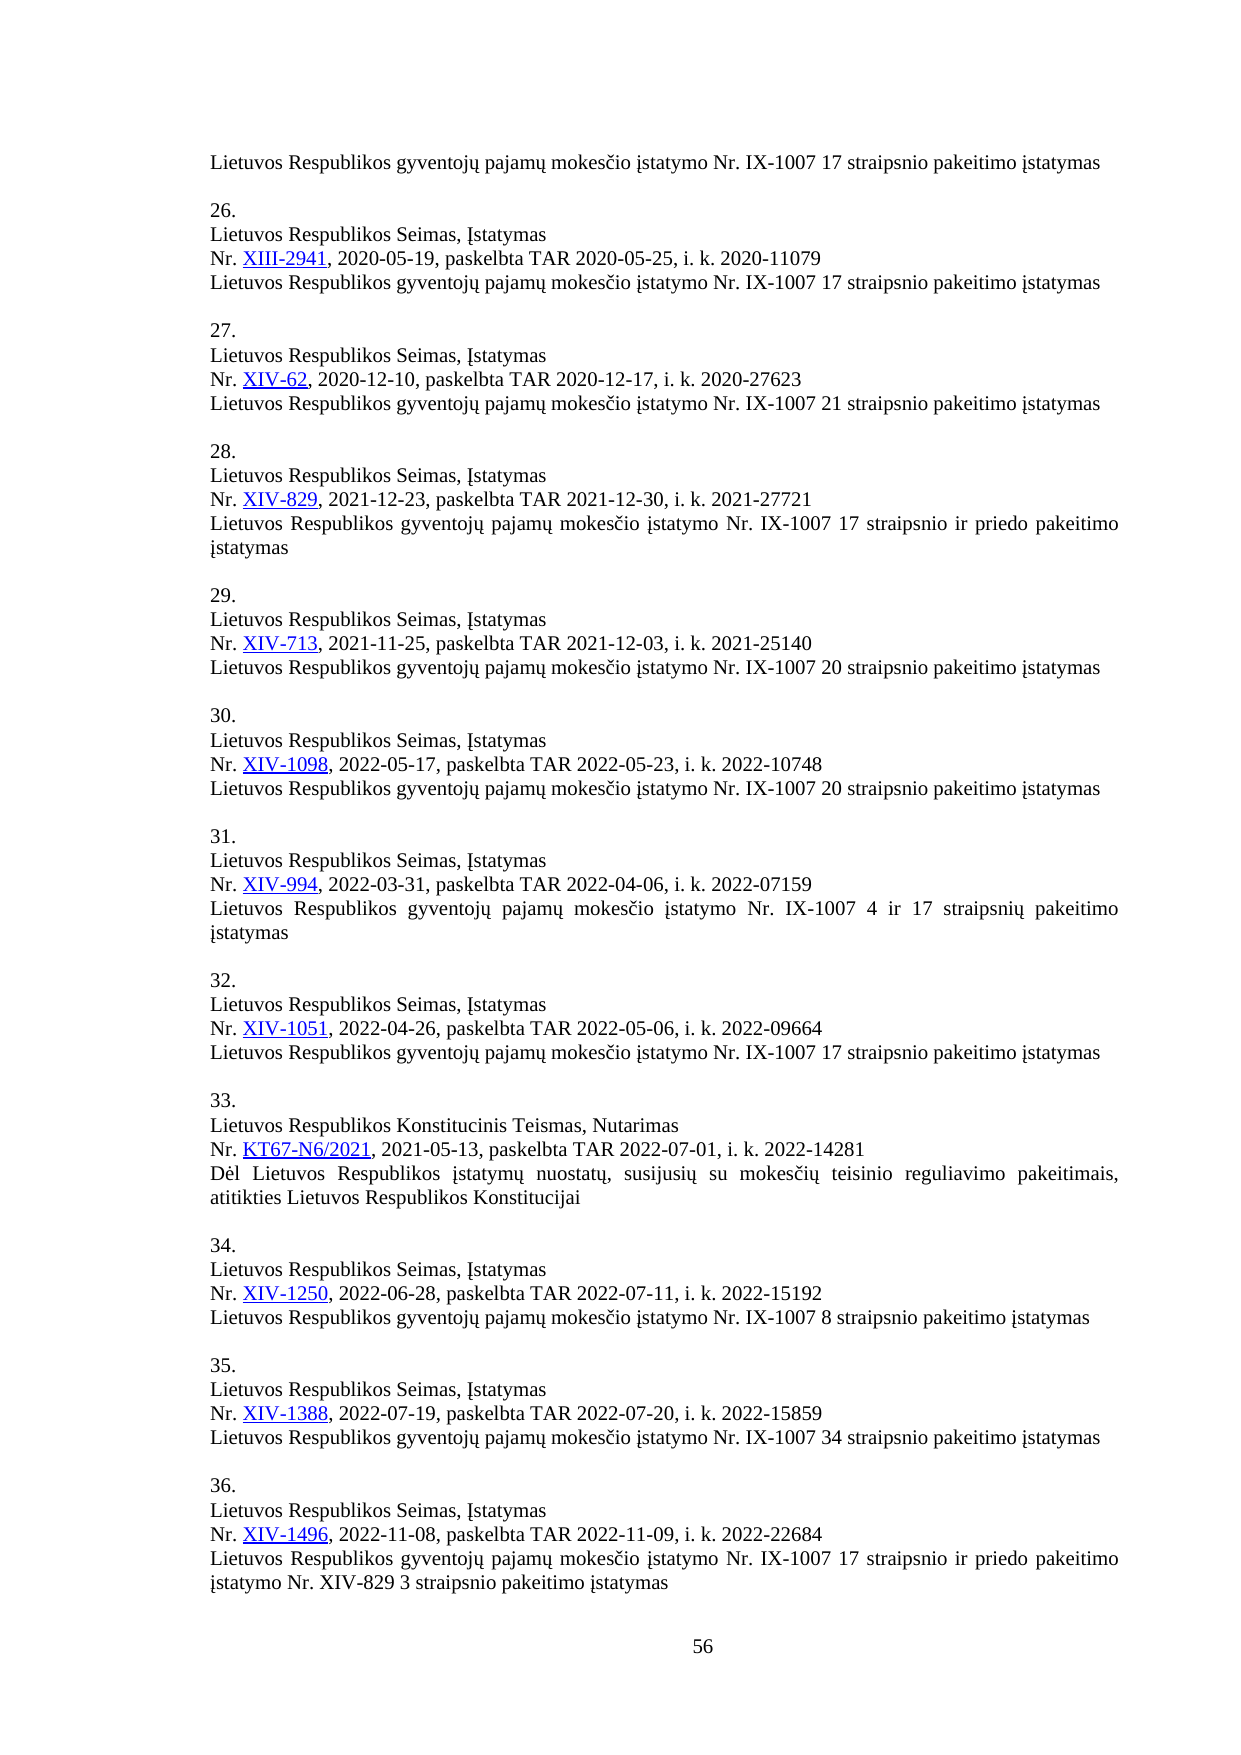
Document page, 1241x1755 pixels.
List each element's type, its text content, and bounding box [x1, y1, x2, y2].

text 26. [210, 198, 1120, 222]
text Nr. XIV-994, 2022-03-31, paskelbta TAR 2022-04-06, i. k. 2022-07159 [210, 872, 1120, 896]
text 27. [210, 318, 1120, 342]
text Lietuvos Respublikos gyventojų pajamų mokesčio įstatymo Nr. IX-1007 17 straipsnio pakeitimo įstatymas [210, 1040, 1120, 1064]
text Nr. KT67-N6/2021, 2021-05-13, paskelbta TAR 2022-07-01, i. k. 2022-14281 [210, 1137, 1120, 1161]
text Nr. XIV-1388, 2022-07-19, paskelbta TAR 2022-07-20, i. k. 2022-15859 [210, 1401, 1120, 1425]
text 29. [210, 583, 1120, 607]
text Lietuvos Respublikos Seimas, Įstatymas [210, 992, 1120, 1016]
text Lietuvos Respublikos gyventojų pajamų mokesčio įstatymo Nr. IX-1007 17 straipsnio pakeitimo įstatymas [210, 270, 1120, 294]
text Nr. XIV-1051, 2022-04-26, paskelbta TAR 2022-05-06, i. k. 2022-09664 [210, 1016, 1120, 1040]
text Lietuvos Respublikos gyventojų pajamų mokesčio įstatymo Nr. IX-1007 20 straipsnio pakeitimo įstatymas [210, 776, 1120, 800]
text 35. [210, 1353, 1120, 1377]
text Nr. XIV-62, 2020-12-10, paskelbta TAR 2020-12-17, i. k. 2020-27623 [210, 367, 1120, 391]
text Lietuvos Respublikos Seimas, Įstatymas [210, 848, 1120, 872]
text 31. [210, 824, 1120, 848]
text Lietuvos Respublikos gyventojų pajamų mokesčio įstatymo Nr. IX-1007 20 straipsnio pakeitimo įstatymas [210, 655, 1120, 679]
text Lietuvos Respublikos Seimas, Įstatymas [210, 607, 1120, 631]
text Dėl Lietuvos Respublikos įstatymų nuostatų, susijusių su mokesčių teisinio reguliavimo pakeitimais, atitikties Lietuvos Respublikos Konstitucijai [210, 1161, 1120, 1209]
text 34. [210, 1233, 1120, 1257]
text Nr. XIII-2941, 2020-05-19, paskelbta TAR 2020-05-25, i. k. 2020-11079 [210, 246, 1120, 270]
text 28. [210, 439, 1120, 463]
text Lietuvos Respublikos Seimas, Įstatymas [210, 1257, 1120, 1281]
text Lietuvos Respublikos Seimas, Įstatymas [210, 342, 1120, 367]
text Lietuvos Respublikos gyventojų pajamų mokesčio įstatymo Nr. IX-1007 8 straipsnio pakeitimo įstatymas [210, 1305, 1120, 1329]
text Lietuvos Respublikos Seimas, Įstatymas [210, 727, 1120, 752]
text Lietuvos Respublikos Seimas, Įstatymas [210, 463, 1120, 487]
text Lietuvos Respublikos gyventojų pajamų mokesčio įstatymo Nr. IX-1007 4 ir 17 straipsnių pakeitimo įstatymas [210, 896, 1120, 944]
text Lietuvos Respublikos gyventojų pajamų mokesčio įstatymo Nr. IX-1007 21 straipsnio pakeitimo įstatymas [210, 391, 1120, 415]
text Nr. XIV-829, 2021-12-23, paskelbta TAR 2021-12-30, i. k. 2021-27721 [210, 487, 1120, 511]
text Lietuvos Respublikos Seimas, Įstatymas [210, 1377, 1120, 1401]
text 36. [210, 1473, 1120, 1497]
text Lietuvos Respublikos Konstitucinis Teismas, Nutarimas [210, 1112, 1120, 1137]
text Lietuvos Respublikos Seimas, Įstatymas [210, 222, 1120, 246]
text Nr. XIV-1250, 2022-06-28, paskelbta TAR 2022-07-11, i. k. 2022-15192 [210, 1281, 1120, 1305]
text 33. [210, 1088, 1120, 1112]
text Lietuvos Respublikos gyventojų pajamų mokesčio įstatymo Nr. IX-1007 17 straipsnio ir priedo pakeitimo įstatymo Nr. XIV-829 3 straipsnio pakeitimo įstatymas [210, 1546, 1120, 1594]
text Nr. XIV-713, 2021-11-25, paskelbta TAR 2021-12-03, i. k. 2021-25140 [210, 631, 1120, 655]
text Nr. XIV-1496, 2022-11-08, paskelbta TAR 2022-11-09, i. k. 2022-22684 [210, 1522, 1120, 1546]
text Nr. XIV-1098, 2022-05-17, paskelbta TAR 2022-05-23, i. k. 2022-10748 [210, 752, 1120, 776]
text 30. [210, 703, 1120, 727]
text Lietuvos Respublikos Seimas, Įstatymas [210, 1497, 1120, 1522]
text Lietuvos Respublikos gyventojų pajamų mokesčio įstatymo Nr. IX-1007 17 straipsnio ir priedo pakeitimo įstatymas [210, 511, 1120, 559]
text Lietuvos Respublikos gyventojų pajamų mokesčio įstatymo Nr. IX-1007 17 straipsnio pakeitimo įstatymas [210, 150, 1120, 174]
text Lietuvos Respublikos gyventojų pajamų mokesčio įstatymo Nr. IX-1007 34 straipsnio pakeitimo įstatymas [210, 1425, 1120, 1449]
text 32. [210, 968, 1120, 992]
